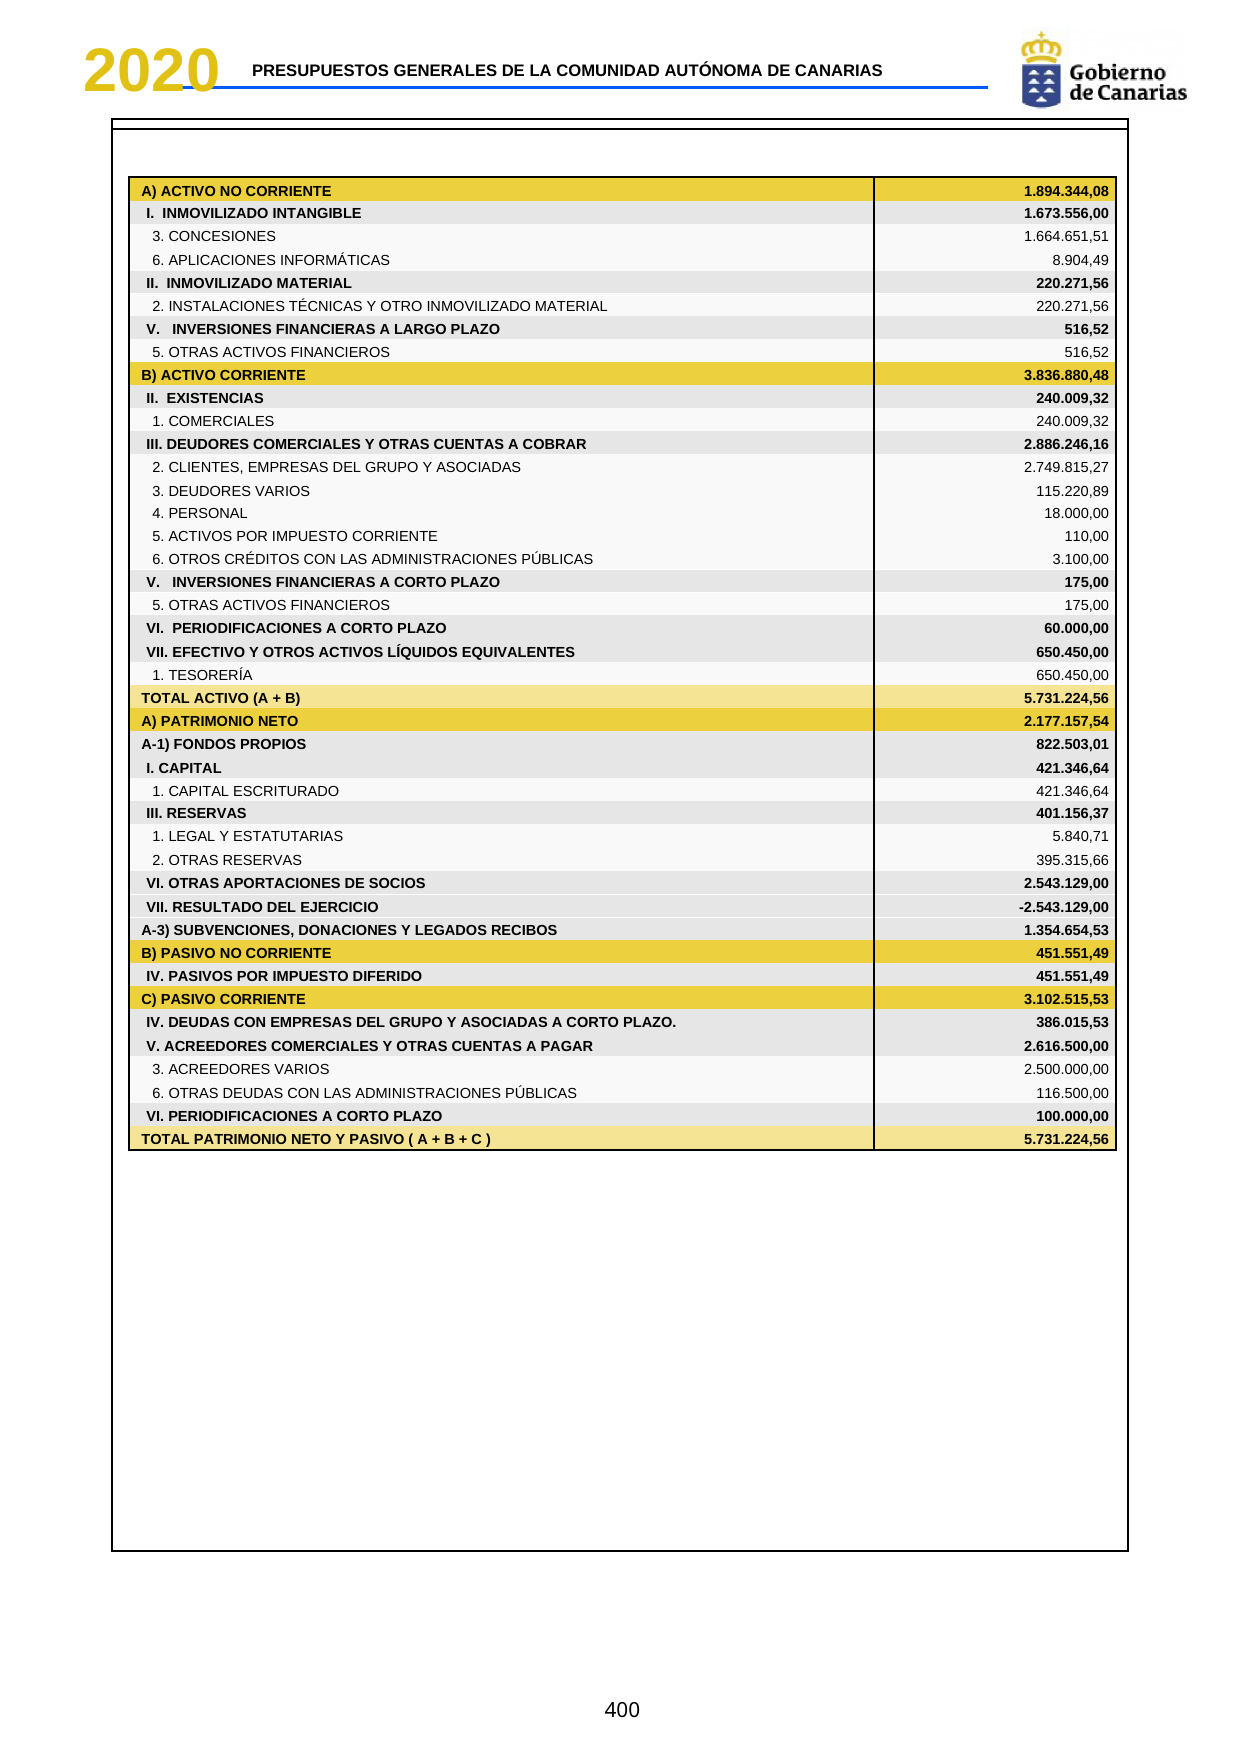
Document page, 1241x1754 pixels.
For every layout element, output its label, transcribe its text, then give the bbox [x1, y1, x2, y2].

table_cell A-1) FONDOS PROPIOS [130, 731, 873, 755]
table_cell VII. RESULTADO DEL EJERCICIO [130, 895, 873, 917]
table_cell 3.102.515,53 [875, 986, 1115, 1009]
table_cell TOTAL PATRIMONIO NETO Y PASIVO ( A + B + C ) [130, 1126, 873, 1149]
table_cell A-3) SUBVENCIONES, DONACIONES Y LEGADOS RECIBOS [130, 918, 873, 940]
table_cell 395.315,66 [875, 848, 1115, 871]
table_cell 5.731.224,56 [875, 685, 1115, 708]
table_cell 5.731.224,56 [875, 1126, 1115, 1149]
table_cell 421.346,64 [875, 778, 1115, 801]
table_cell II. EXISTENCIAS [130, 385, 873, 408]
table_cell 2.886.246,16 [875, 431, 1115, 454]
table_cell 650.450,00 [875, 639, 1115, 662]
table_cell 2.616.500,00 [875, 1033, 1115, 1056]
table_cell I. INMOVILIZADO INTANGIBLE [130, 201, 873, 224]
table_cell 220.271,56 [875, 294, 1115, 316]
table_cell 5. OTRAS ACTIVOS FINANCIEROS [130, 339, 873, 362]
table_cell IV. PASIVOS POR IMPUESTO DIFERIDO [130, 963, 873, 986]
table_cell 5. OTRAS ACTIVOS FINANCIEROS [130, 593, 873, 615]
table_cell 8.904,49 [875, 248, 1115, 271]
table_cell 1. COMERCIALES [130, 408, 873, 431]
table_cell 822.503,01 [875, 731, 1115, 755]
table_cell 1.354.654,53 [875, 918, 1115, 940]
table_cell 516,52 [875, 316, 1115, 339]
table_cell B) ACTIVO CORRIENTE [130, 362, 873, 385]
table_cell -2.543.129,00 [875, 895, 1115, 917]
table_cell 2. OTRAS RESERVAS [130, 848, 873, 871]
table_cell 2.749.815,27 [875, 454, 1115, 478]
table_header 1.894.344,08 [875, 178, 1115, 201]
table_cell B) PASIVO NO CORRIENTE [130, 940, 873, 963]
table_cell 3. ACREEDORES VARIOS [130, 1056, 873, 1080]
table_cell 401.156,37 [875, 801, 1115, 824]
table_cell 1. CAPITAL ESCRITURADO [130, 778, 873, 801]
table_cell 5. ACTIVOS POR IMPUESTO CORRIENTE [130, 524, 873, 547]
table_cell 4. PERSONAL [130, 501, 873, 524]
table_cell 2. CLIENTES, EMPRESAS DEL GRUPO Y ASOCIADAS [130, 454, 873, 478]
table_cell 2.543.129,00 [875, 871, 1115, 894]
table_cell 3.100,00 [875, 547, 1115, 569]
table_cell III. RESERVAS [130, 801, 873, 824]
table_cell 110,00 [875, 524, 1115, 547]
table_cell 175,00 [875, 570, 1115, 592]
table_cell 1.673.556,00 [875, 201, 1115, 224]
table_cell 2.177.157,54 [875, 708, 1115, 731]
table_header [113, 130, 1127, 1550]
table_header A) ACTIVO NO CORRIENTE [130, 178, 873, 201]
table_cell 386.015,53 [875, 1009, 1115, 1033]
table_cell V. INVERSIONES FINANCIERAS A LARGO PLAZO [130, 316, 873, 339]
table_cell 451.551,49 [875, 940, 1115, 963]
table_cell 1. LEGAL Y ESTATUTARIAS [130, 824, 873, 848]
table_cell 6. OTRAS DEUDAS CON LAS ADMINISTRACIONES PÚBLICAS [130, 1080, 873, 1103]
table_cell 3. CONCESIONES [130, 224, 873, 248]
table_cell VI. PERIODIFICACIONES A CORTO PLAZO [130, 615, 873, 639]
table_cell 421.346,64 [875, 755, 1115, 778]
table_cell 1.664.651,51 [875, 224, 1115, 248]
table_cell 60.000,00 [875, 615, 1115, 639]
table_cell 220.271,56 [875, 271, 1115, 293]
table_cell 6. APLICACIONES INFORMÁTICAS [130, 248, 873, 271]
table_cell A) PATRIMONIO NETO [130, 708, 873, 731]
table_cell VI. PERIODIFICACIONES A CORTO PLAZO [130, 1103, 873, 1126]
table_cell 240.009,32 [875, 385, 1115, 408]
table_cell V. INVERSIONES FINANCIERAS A CORTO PLAZO [130, 570, 873, 592]
table_cell 175,00 [875, 593, 1115, 615]
table_cell 18.000,00 [875, 501, 1115, 524]
table_cell 6. OTROS CRÉDITOS CON LAS ADMINISTRACIONES PÚBLICAS [130, 547, 873, 569]
table_cell 3.836.880,48 [875, 362, 1115, 385]
table_cell 5.840,71 [875, 824, 1115, 848]
table_cell VI. OTRAS APORTACIONES DE SOCIOS [130, 871, 873, 894]
table_cell 516,52 [875, 339, 1115, 362]
table_cell 451.551,49 [875, 963, 1115, 986]
table_cell 1. TESORERÍA [130, 662, 873, 685]
table_cell 115.220,89 [875, 478, 1115, 501]
table_cell TOTAL ACTIVO (A + B) [130, 685, 873, 708]
table_cell IV. DEUDAS CON EMPRESAS DEL GRUPO Y ASOCIADAS A CORTO PLAZO. [130, 1009, 873, 1033]
table_cell III. DEUDORES COMERCIALES Y OTRAS CUENTAS A COBRAR [130, 431, 873, 454]
table_cell 2.500.000,00 [875, 1056, 1115, 1080]
table_cell 100.000,00 [875, 1103, 1115, 1126]
table_cell 650.450,00 [875, 662, 1115, 685]
table_cell V. ACREEDORES COMERCIALES Y OTRAS CUENTAS A PAGAR [130, 1033, 873, 1056]
table_cell II. INMOVILIZADO MATERIAL [130, 271, 873, 293]
table_cell 240.009,32 [875, 408, 1115, 431]
table_cell 116.500,00 [875, 1080, 1115, 1103]
table_cell 3. DEUDORES VARIOS [130, 478, 873, 501]
table_cell I. CAPITAL [130, 755, 873, 778]
table_cell C) PASIVO CORRIENTE [130, 986, 873, 1009]
table_cell VII. EFECTIVO Y OTROS ACTIVOS LÍQUIDOS EQUIVALENTES [130, 639, 873, 662]
table_cell 2. INSTALACIONES TÉCNICAS Y OTRO INMOVILIZADO MATERIAL [130, 294, 873, 316]
